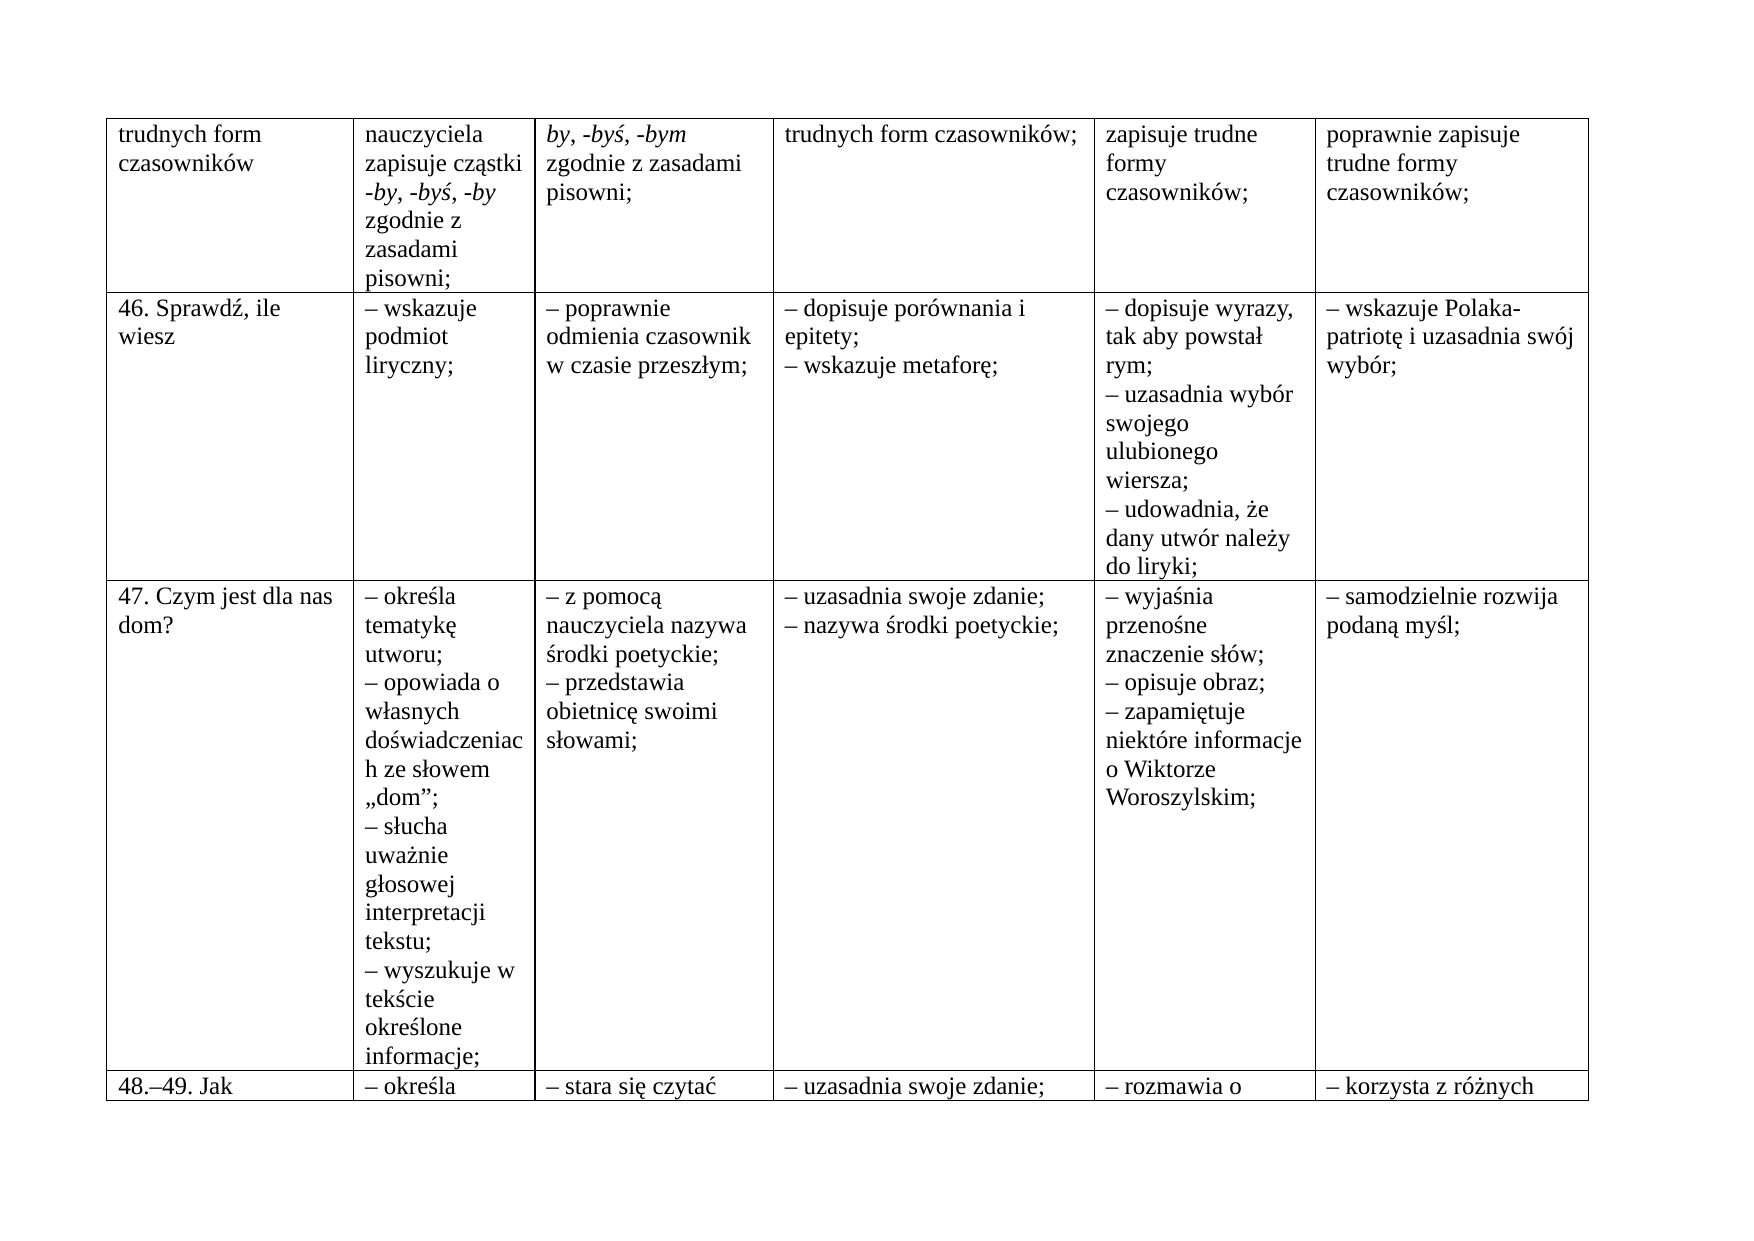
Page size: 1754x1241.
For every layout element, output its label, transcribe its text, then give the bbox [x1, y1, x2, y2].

table_cell nauczyciela zapisuje cząstki -by, -byś, -by zgodnie z zasadami pisowni; [354, 119, 534, 292]
table_cell – określa tematykę utworu; – opowiada o własnych doświadczeniach ze słowem „dom”; – słucha uważnie głosowej interpretacji tekstu; – wyszukuje w tekście określone informacje; [354, 581, 534, 1070]
table_cell – stara się czytać [536, 1071, 773, 1100]
table_cell – wskazuje Polaka-patriotę i uzasadnia swój wybór; [1316, 293, 1588, 580]
table_cell – wskazuje podmiot liryczny; [354, 293, 534, 580]
table_cell – dopisuje wyrazy, tak aby powstał rym; – uzasadnia wybór swojego ulubionego wiersza; – udowadnia, że dany utwór należy do liryki; [1095, 293, 1315, 580]
table_cell – uzasadnia swoje zdanie; [774, 1071, 1094, 1100]
table_cell trudnych form czasowników; [774, 119, 1094, 292]
table_cell 46. Sprawdź, ile wiesz [107, 293, 353, 580]
table_cell poprawnie zapisuje trudne formy czasowników; [1316, 119, 1588, 292]
table_cell – dopisuje porównania i epitety; – wskazuje metaforę; [774, 293, 1094, 580]
table_cell -by, -byś, -bym zgodnie z zasadami pisowni; [536, 119, 773, 292]
table_cell zapisuje trudne formy czasowników; [1095, 119, 1315, 292]
table_cell – wyjaśnia przenośne znaczenie słów; – opisuje obraz; – zapamiętuje niektóre informacje o Wiktorze Woroszylskim; [1095, 581, 1315, 1070]
table_cell – samodzielnie rozwija podaną myśl; [1316, 581, 1588, 1070]
table_cell – uzasadnia swoje zdanie; – nazywa środki poetyckie; [774, 581, 1094, 1070]
table_cell – rozmawia o [1095, 1071, 1315, 1100]
table_cell 48.–49. Jak [107, 1071, 353, 1100]
table_cell – korzysta z różnych [1316, 1071, 1588, 1100]
table_cell trudnych form czasowników [107, 119, 353, 292]
table_cell – poprawnie odmienia czasownik w czasie przeszłym; [536, 293, 773, 580]
table_cell – określa [354, 1071, 534, 1100]
table_cell 47. Czym jest dla nas dom? [107, 581, 353, 1070]
table_cell – z pomocą nauczyciela nazywa środki poetyckie; – przedstawia obietnicę swoimi słowami; [536, 581, 773, 1070]
